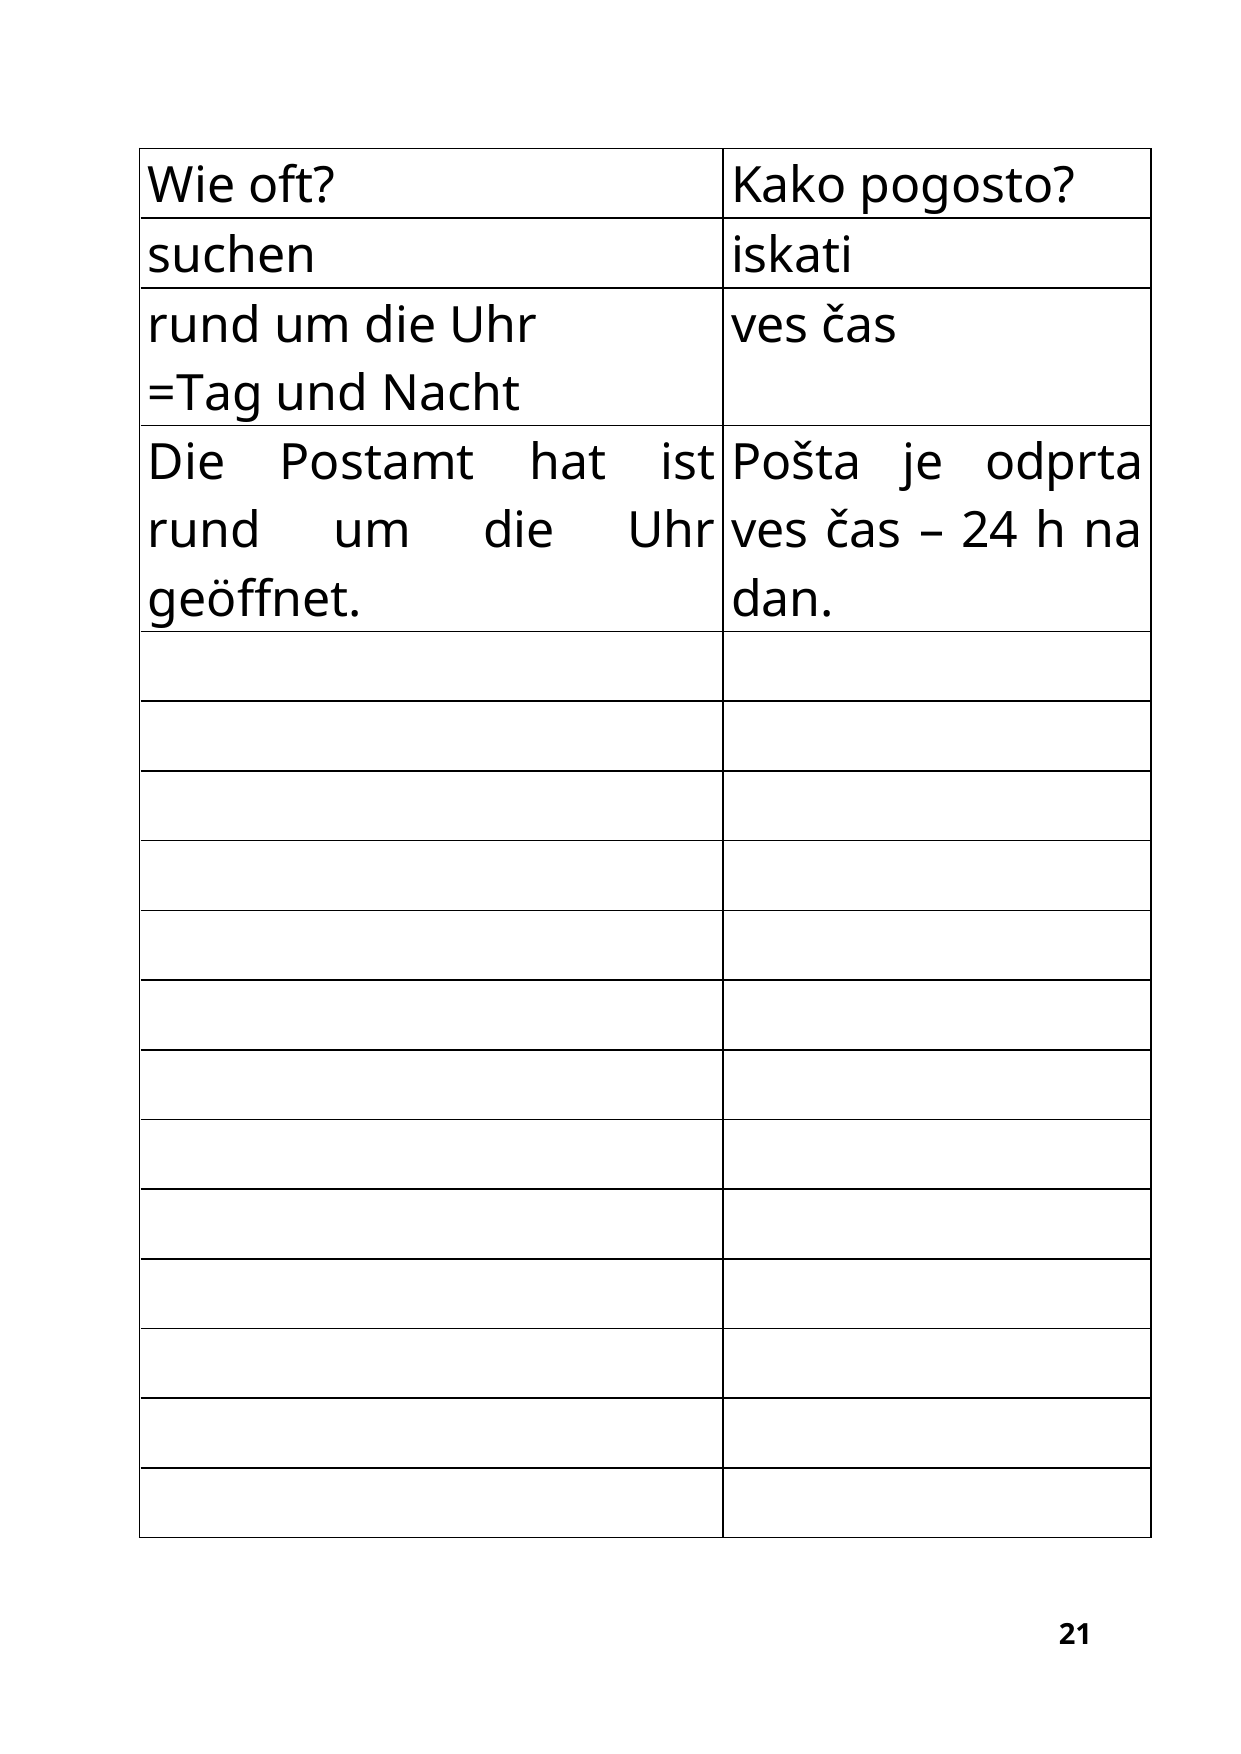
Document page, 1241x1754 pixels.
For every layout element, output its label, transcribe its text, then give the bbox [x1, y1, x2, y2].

table_cell [724, 1329, 1150, 1397]
table_cell rund um die Uhr =Tag und Nacht [140, 288, 722, 425]
table_cell [724, 1190, 1150, 1258]
table_cell [724, 1399, 1150, 1467]
table_cell [1152, 1397, 1210, 1467]
table_cell [724, 841, 1150, 909]
table_cell [1152, 631, 1210, 700]
table_cell [1152, 1258, 1210, 1328]
table_cell [1152, 1328, 1210, 1397]
table_cell iskati [724, 219, 1150, 287]
table_cell [724, 1260, 1150, 1328]
table_cell [1152, 148, 1210, 217]
table_cell [140, 1468, 722, 1537]
table_cell [1152, 1049, 1210, 1118]
table_cell [1152, 770, 1210, 840]
table_cell [1152, 1188, 1210, 1258]
table_cell [724, 772, 1150, 840]
table_cell [140, 1050, 722, 1118]
table_cell [140, 701, 722, 770]
table_cell Kako pogosto? [724, 149, 1150, 217]
table_cell [724, 702, 1150, 770]
table_cell [724, 1051, 1150, 1118]
table_cell [140, 1329, 722, 1397]
table_cell [724, 632, 1150, 700]
table_cell [1152, 910, 1210, 979]
table_cell Pošta je odprta ves čas – 24 h na dan. [724, 426, 1150, 631]
table_cell [140, 1120, 722, 1188]
table_cell [1152, 1119, 1210, 1188]
table_cell [1152, 700, 1210, 770]
table_cell [1152, 217, 1210, 287]
table_cell [140, 1259, 722, 1328]
table_cell [140, 632, 722, 700]
table_cell [140, 980, 722, 1049]
table_cell [1152, 979, 1210, 1049]
table_cell [1152, 287, 1210, 425]
table_cell [1152, 1467, 1210, 1537]
table_cell ves čas [724, 289, 1150, 425]
table_cell [140, 1189, 722, 1258]
table_cell [1152, 425, 1210, 631]
table_cell [724, 981, 1150, 1049]
table_cell [140, 1398, 722, 1467]
table_cell [724, 911, 1150, 979]
table_cell Wie oft? [140, 149, 722, 217]
table_cell [1152, 840, 1210, 909]
table_cell [140, 771, 722, 840]
table_cell Die Postamt hat ist rund um die Uhr geöffnet. [140, 426, 722, 631]
table_cell [140, 911, 722, 979]
table_cell suchen [140, 218, 722, 287]
table_cell [140, 841, 722, 909]
table_cell [724, 1120, 1150, 1188]
table_cell [724, 1469, 1150, 1537]
